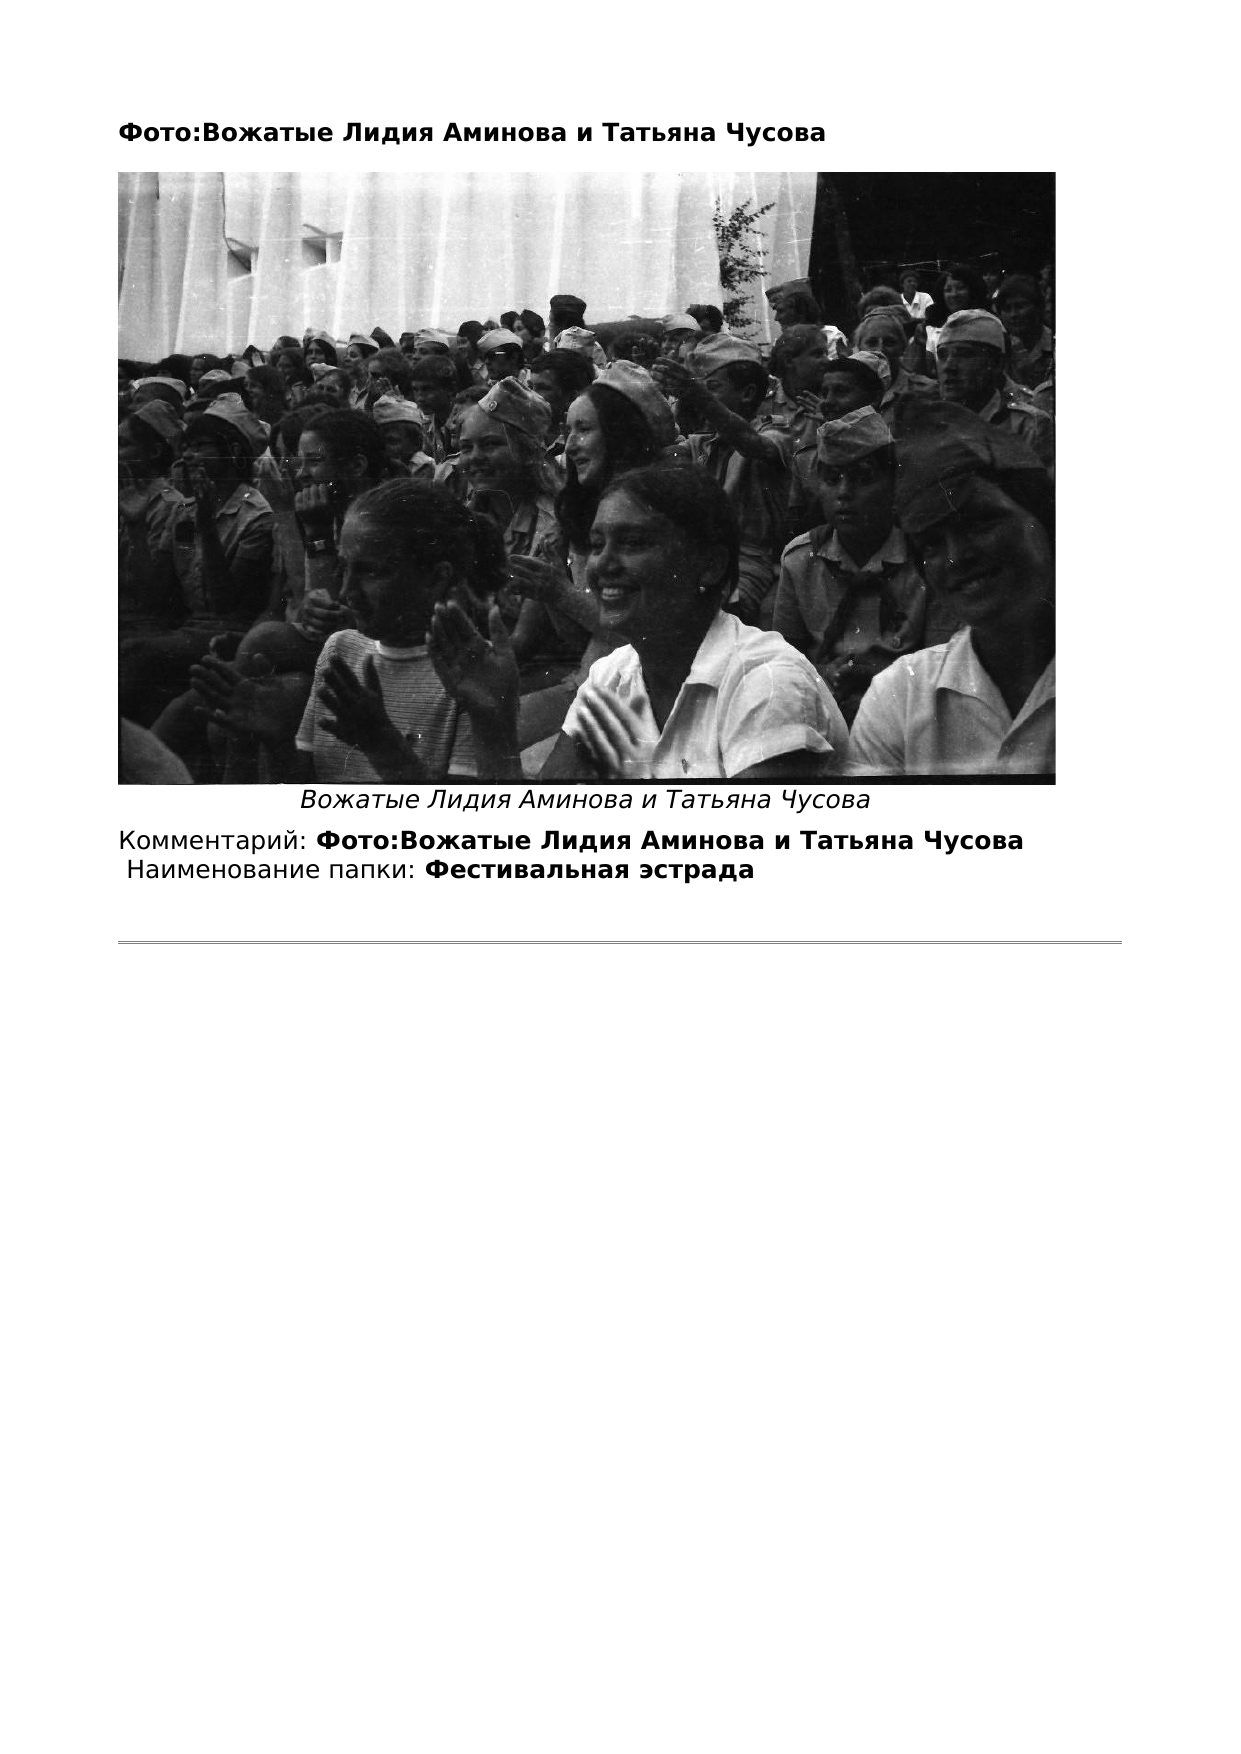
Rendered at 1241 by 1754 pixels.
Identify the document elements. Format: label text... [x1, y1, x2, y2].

subtitle Фото:Вожатые Лидия Аминова и Татьяна Чусова [118, 118, 1122, 147]
text Вожатые Лидия Аминова и Татьяна Чусова [118, 785, 1056, 814]
text Комментарий: Фото:Вожатые Лидия Аминова и Татьяна Чусова Наименование папки: Фестивальная эстрада [118, 826, 1122, 914]
picture [118, 172, 1056, 785]
